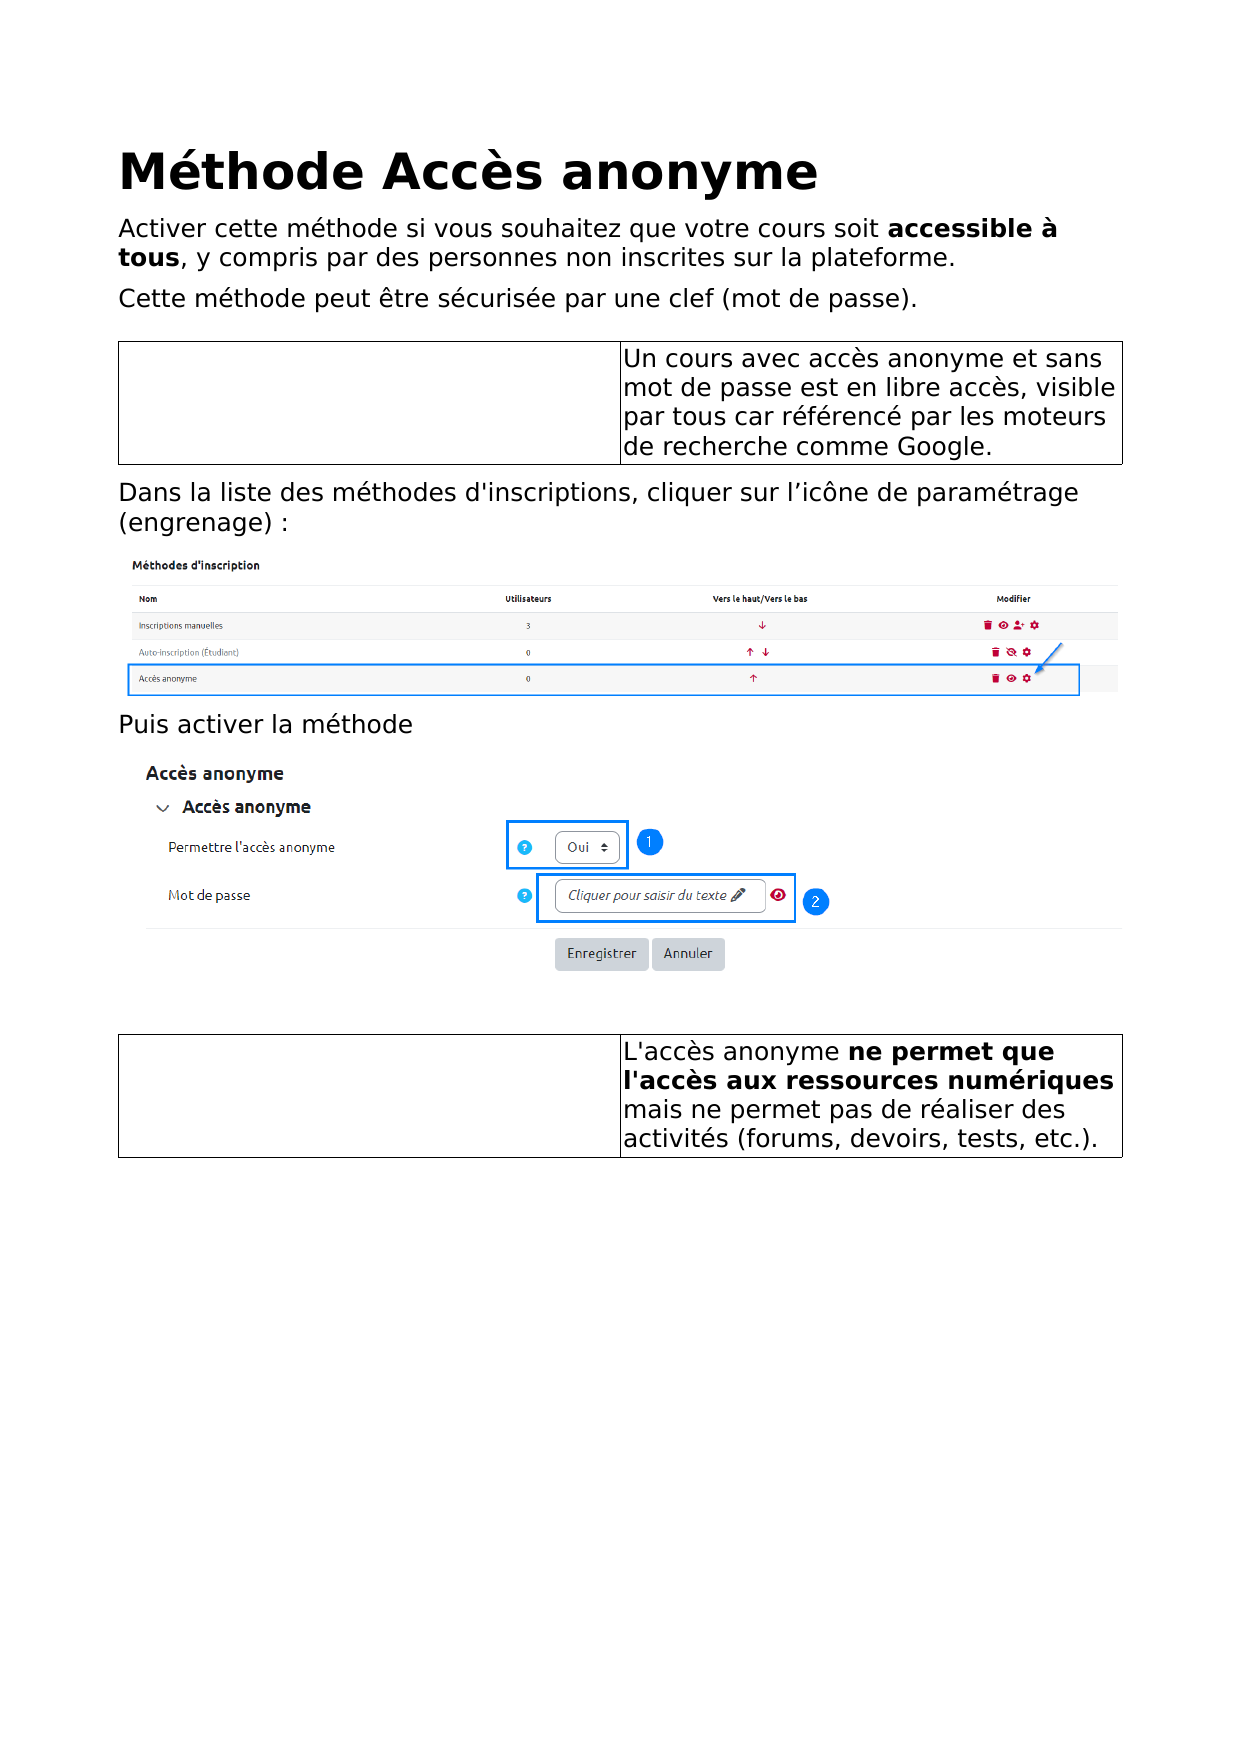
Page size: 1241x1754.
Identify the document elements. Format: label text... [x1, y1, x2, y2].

picture [118, 751, 1123, 1007]
table_header Un cours avec accès anonyme et sans mot de passe est en libre accès, visible par tous car référencé par les moteurs de recherche comme Google. [621, 342, 1122, 464]
text Activer cette méthode si vous souhaitez que votre cours soit accessible à tous, y compris par des personnes non inscrites sur la plateforme. [118, 214, 1122, 272]
subtitle Méthode Accès anonyme [118, 143, 1122, 201]
picture [118, 549, 1123, 698]
table_header [119, 342, 620, 464]
text Dans la liste des méthodes d'inscriptions, cliquer sur l’icône de paramétrage (engrenage) : [118, 479, 1122, 537]
text Puis activer la méthode [118, 710, 1122, 739]
table_header L'accès anonyme ne permet que l'accès aux ressources numériques mais ne permet pas de réaliser des activités (forums, devoirs, tests, etc.). [621, 1035, 1122, 1157]
table_header [119, 1035, 620, 1157]
text Cette méthode peut être sécurisée par une clef (mot de passe). [118, 285, 1122, 314]
